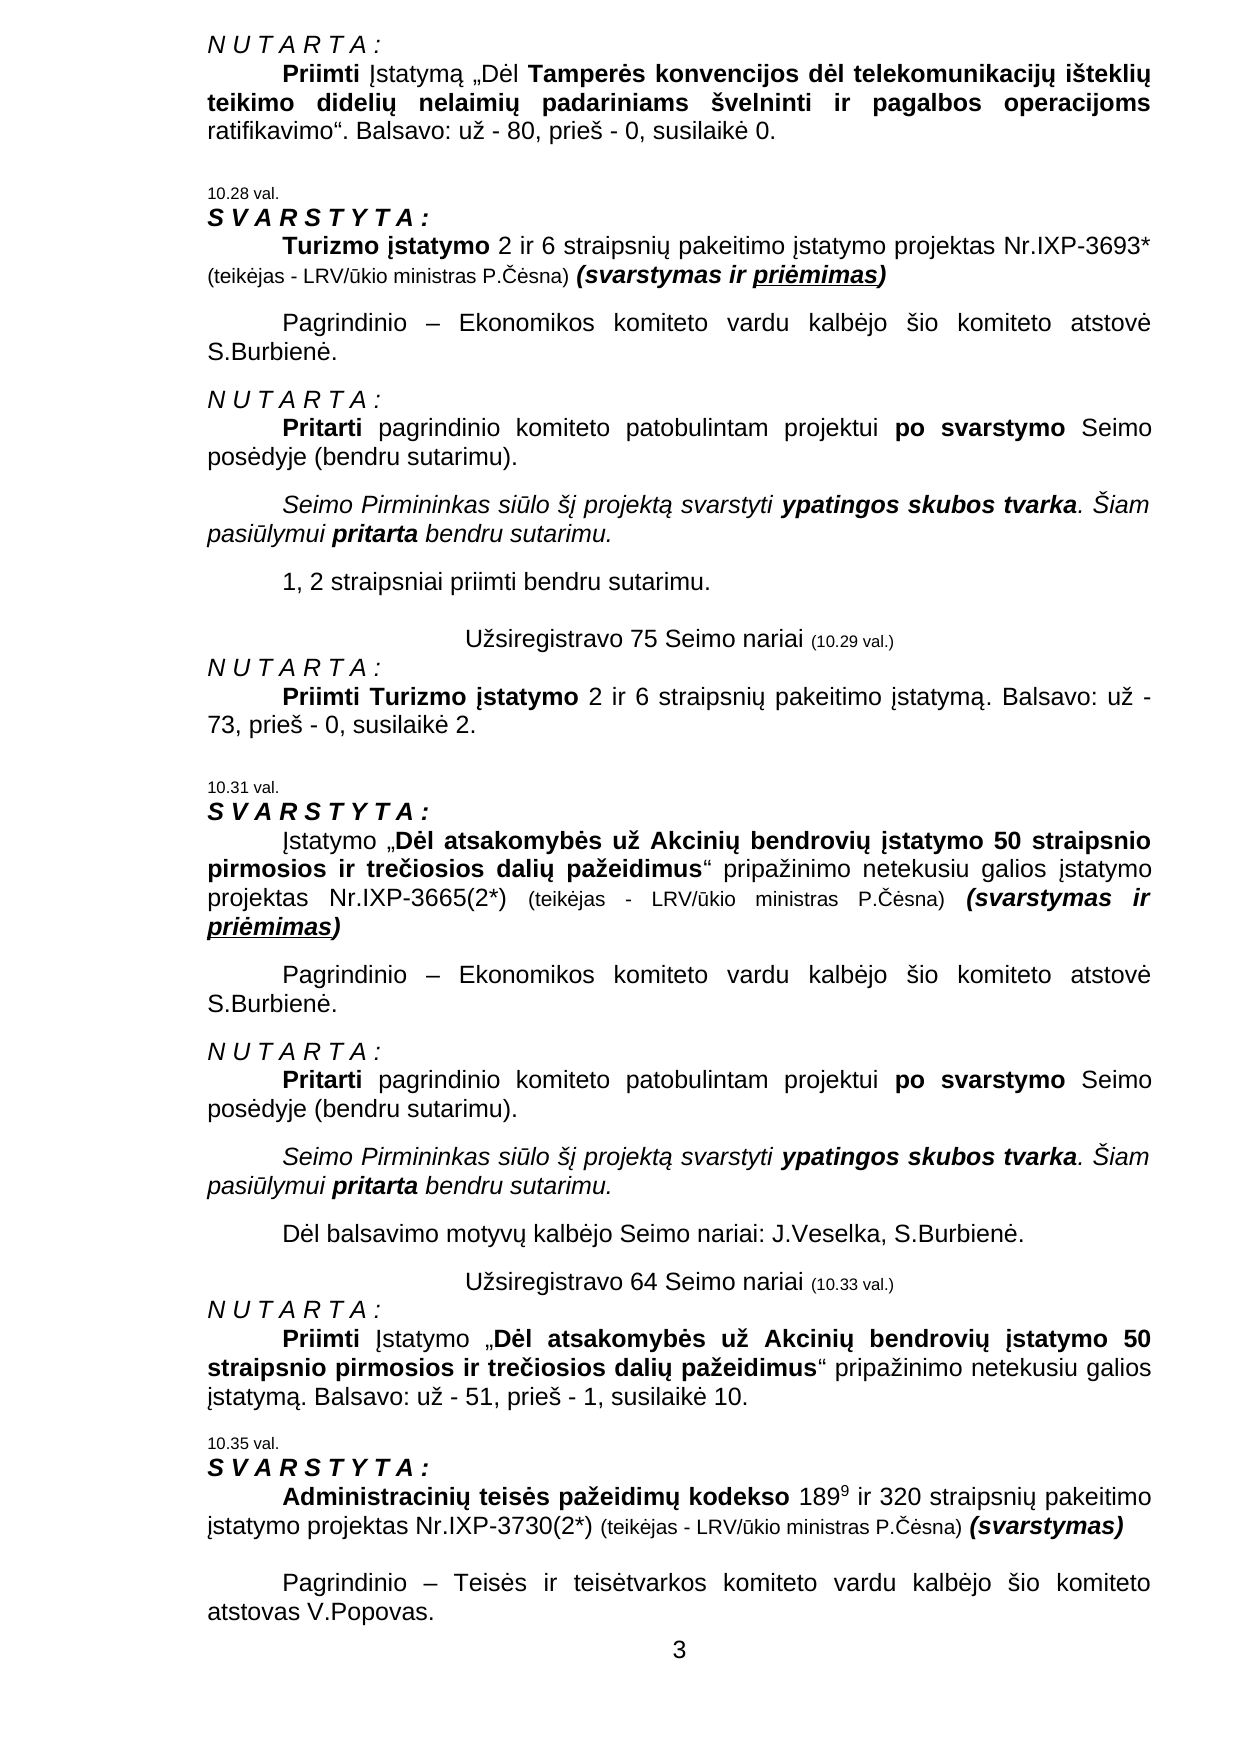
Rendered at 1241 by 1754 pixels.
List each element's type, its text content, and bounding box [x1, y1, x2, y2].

text Priimti Turizmo įstatymo 2 ir 6 straipsnių pakeitimo įstatymą. Balsavo: už - 73, prieš - 0, susilaikė 2. [207, 682, 1152, 739]
text Pagrindinio – Ekonomikos komiteto vardu kalbėjo šio komiteto atstovė S.Burbienė. [207, 960, 1152, 1017]
text S V A R S T Y T A : [207, 203, 1152, 231]
text Pritarti pagrindinio komiteto patobulintam projektui po svarstymo Seimo posėdyje (bendru sutarimu). [207, 413, 1152, 471]
text Priimti Įstatymo „Dėl atsakomybės už Akcinių bendrovių įstatymo 50 straipsnio pirmosios ir trečiosios dalių pažeidimus“ pripažinimo netekusiu galios įstatymą. Balsavo: už - 51, prieš - 1, susilaikė 10. [207, 1324, 1152, 1410]
text Priimti Įstatymą „Dėl Tamperės konvencijos dėl telekomunikacijų išteklių teikimo didelių nelaimių padariniams švelninti ir pagalbos operacijoms ratifikavimo“. Balsavo: už - 80, prieš - 0, susilaikė 0. [207, 59, 1152, 145]
text Užsiregistravo 75 Seimo nariai (10.29 val.) [207, 624, 1152, 653]
text Pagrindinio – Ekonomikos komiteto vardu kalbėjo šio komiteto atstovė S.Burbienė. [207, 308, 1152, 366]
text S V A R S T Y T A : [207, 797, 1152, 826]
text 10.28 val. [207, 183, 1152, 203]
text Įstatymo „Dėl atsakomybės už Akcinių bendrovių įstatymo 50 straipsnio pirmosios ir trečiosios dalių pažeidimus“ pripažinimo netekusiu galios įstatymo projektas Nr.IXP-3665(2*) (teikėjas - LRV/ūkio ministras P.Čėsna) (svarstymas ir priėmimas) [207, 826, 1152, 941]
text N U T A R T A : [207, 653, 1152, 682]
text S V A R S T Y T A : [207, 1453, 1152, 1482]
text Administracinių teisės pažeidimų kodekso 1899 ir 320 straipsnių pakeitimo įstatymo projektas Nr.IXP-3730(2*) (teikėjas - LRV/ūkio ministras P.Čėsna) (svarstymas) [207, 1482, 1152, 1539]
text Dėl balsavimo motyvų kalbėjo Seimo nariai: J.Veselka, S.Burbienė. [207, 1218, 1152, 1247]
text Pritarti pagrindinio komiteto patobulintam projektui po svarstymo Seimo posėdyje (bendru sutarimu). [207, 1065, 1152, 1123]
text Užsiregistravo 64 Seimo nariai (10.33 val.) [207, 1266, 1152, 1295]
text Turizmo įstatymo 2 ir 6 straipsnių pakeitimo įstatymo projektas Nr.IXP-3693* (teikėjas - LRV/ūkio ministras P.Čėsna) (svarstymas ir priėmimas) [207, 231, 1152, 289]
text N U T A R T A : [207, 30, 1152, 59]
text N U T A R T A : [207, 385, 1152, 413]
text N U T A R T A : [207, 1036, 1152, 1065]
text 1, 2 straipsniai priimti bendru sutarimu. [207, 567, 1152, 596]
text 10.31 val. [207, 778, 1152, 797]
text Seimo Pirmininkas siūlo šį projektą svarstyti ypatingos skubos tvarka. Šiam pasiūlymui pritarta bendru sutarimu. [207, 490, 1152, 548]
text Seimo Pirmininkas siūlo šį projektą svarstyti ypatingos skubos tvarka. Šiam pasiūlymui pritarta bendru sutarimu. [207, 1142, 1152, 1199]
text N U T A R T A : [207, 1295, 1152, 1324]
text Pagrindinio – Teisės ir teisėtvarkos komiteto vardu kalbėjo šio komiteto atstovas V.Popovas. [207, 1568, 1152, 1626]
text 10.35 val. [207, 1434, 1152, 1453]
